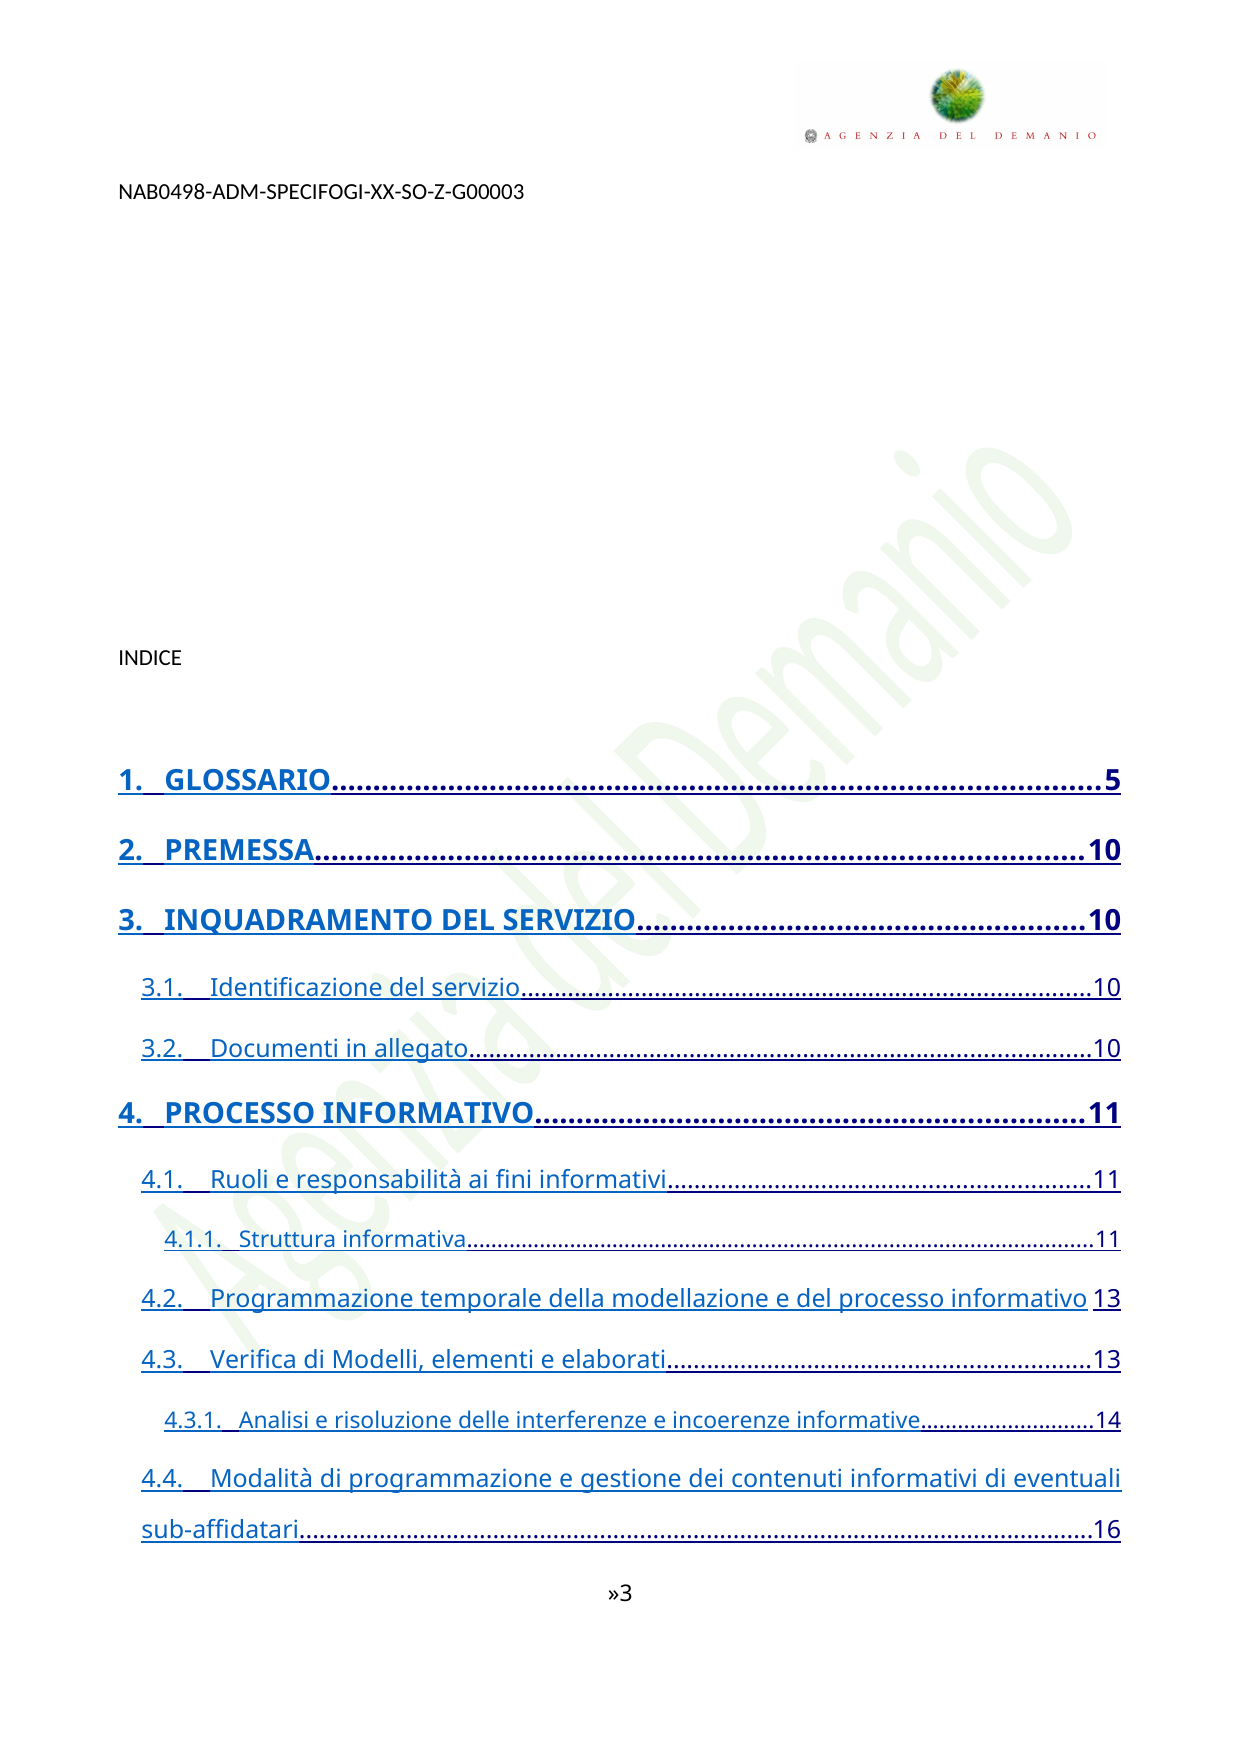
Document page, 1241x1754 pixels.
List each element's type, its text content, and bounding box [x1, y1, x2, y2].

text 4.3.1. Analisi e risoluzione delle interferenze e incoerenze informative 14 [164, 1404, 1122, 1435]
text 4. PROCESSO INFORMATIVO 11 [118, 1092, 337, 1126]
text 1. GLOSSARIO 5 [724, 759, 773, 793]
text 4.2. Programmazione temporale della modellazione e del processo informativo 13 [141, 1281, 218, 1309]
text 3. INQUADRAMENTO DEL SERVIZIO 10 [609, 899, 1122, 939]
text 2. PREMESSA 10 [118, 865, 499, 869]
text [811, 643, 864, 671]
text 4.3. Verifica di Modelli, elementi e elaborati 13 [141, 1342, 1122, 1376]
text 3.1. Identificazione del servizio 10 [610, 969, 1122, 1003]
text 2. PREMESSA 10 [118, 829, 636, 863]
text 4. PROCESSO INFORMATIVO 11 [348, 1098, 394, 1126]
text 3. INQUADRAMENTO DEL SERVIZIO 10 [118, 935, 514, 939]
text 4.4. Modalità di programmazione e gestione dei contenuti informativi di eventuali sub-affidatari 16 [141, 1492, 1122, 1546]
text 3. INQUADRAMENTO DEL SERVIZIO 10 [118, 899, 535, 933]
text 1. GLOSSARIO 5 [118, 795, 572, 799]
text 1. GLOSSARIO 5 [815, 759, 1122, 799]
text 3.2. Documenti in allegato 10 [439, 1031, 489, 1059]
text 4.1.1. Struttura informativa 11 [294, 1223, 1122, 1255]
text 3.1. Identificazione del servizio 10 [554, 969, 600, 993]
text 2. PREMESSA 10 [621, 829, 724, 863]
text 4.1. Ruoli e responsabilità ai fini informativi 11 [141, 1162, 296, 1191]
text 3.2. Documenti in allegato 10 [141, 1061, 370, 1065]
text 1. GLOSSARIO 5 [758, 759, 810, 786]
text 4.1. Ruoli e responsabilità ai fini informativi 11 [389, 1162, 1122, 1196]
text 3.2. Documenti in allegato 10 [141, 1031, 396, 1059]
text 4.1.1. Struttura informativa 11 [194, 1223, 273, 1250]
text 3.1. Identificazione del servizio 10 [141, 969, 566, 998]
text 3.2. Documenti in allegato 10 [498, 1031, 529, 1059]
text [900, 643, 931, 666]
text 1. GLOSSARIO 5 [118, 759, 654, 793]
text 1. GLOSSARIO 5 [587, 795, 660, 799]
text 4.4. Modalità di programmazione e gestione dei contenuti informativi di eventuali sub-affidatari 16 [141, 1461, 1122, 1490]
text 3. INQUADRAMENTO DEL SERVIZIO 10 [549, 899, 579, 926]
text 1. GLOSSARIO 5 [640, 759, 734, 793]
text [784, 664, 807, 671]
text 2. PREMESSA 10 [710, 829, 749, 851]
text 3.2. Documenti in allegato 10 [535, 1031, 1122, 1065]
text INDICE [118, 643, 803, 671]
text 4.2. Programmazione temporale della modellazione e del processo informativo 13 [364, 1281, 1122, 1315]
text 3.2. Documenti in allegato 10 [403, 1031, 448, 1059]
text [856, 643, 902, 671]
text 2. PREMESSA 10 [657, 865, 730, 869]
text [940, 643, 1122, 671]
text 4. PROCESSO INFORMATIVO 11 [379, 1092, 438, 1126]
text 4.1. Ruoli e responsabilità ai fini informativi 11 [336, 1162, 398, 1191]
text 4. PROCESSO INFORMATIVO 11 [436, 1092, 1122, 1132]
text 2. PREMESSA 10 [744, 829, 1122, 869]
text 4. PROCESSO INFORMATIVO 11 [118, 1128, 339, 1132]
